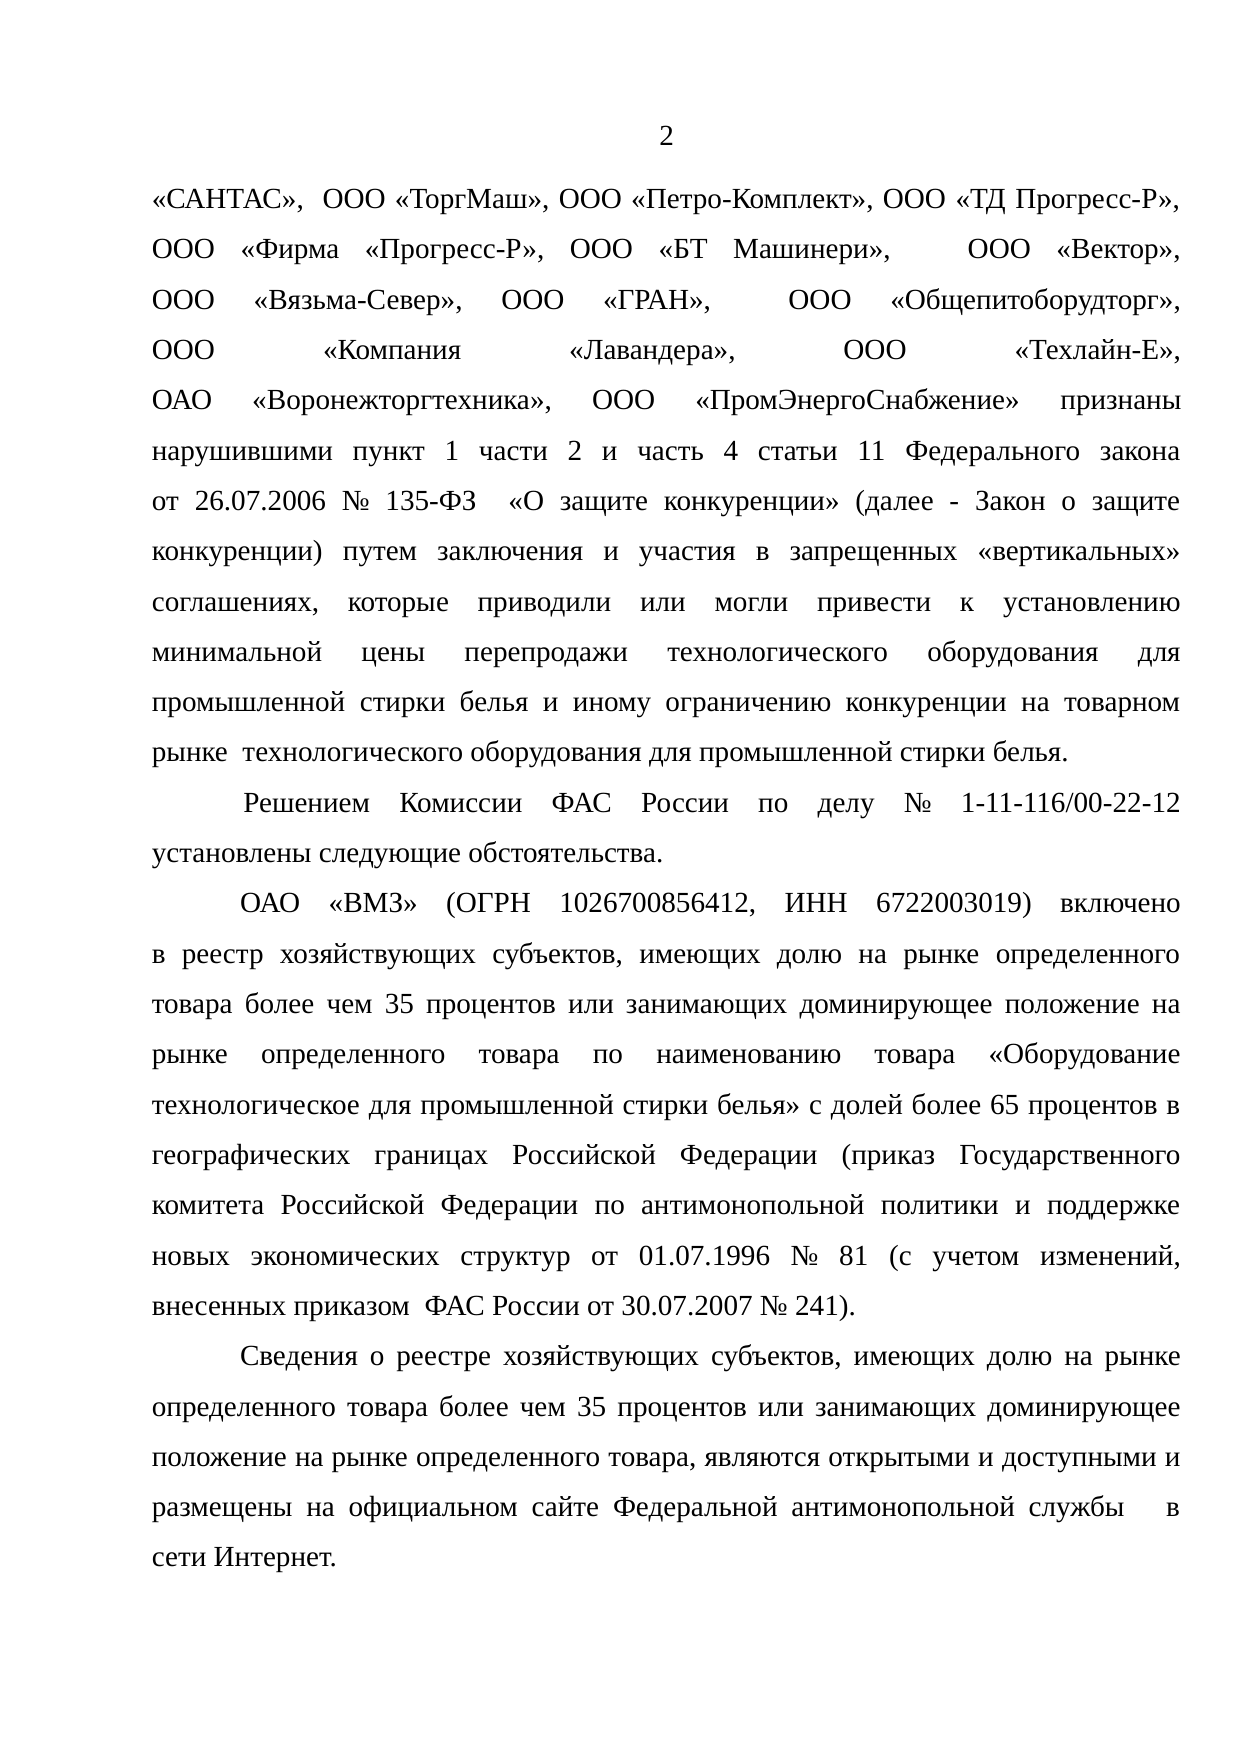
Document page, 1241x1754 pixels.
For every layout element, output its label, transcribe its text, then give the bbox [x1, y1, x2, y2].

text Решением Комиссии ФАС России по делу № 1-11-116/00-22-12 установлены следующие обстоятельства. [152, 785, 1181, 869]
list Сведения о реестре хозяйствующих субъектов, имеющих долю на рынке определенного товара более чем 35 процентов или занимающих доминирующее положение на рынке определенного товара, являются открытыми и доступными и размещены на официальном сайте Федеральной антимонопольной службы в сети Интернет. [152, 1338, 1181, 1573]
text «САНТАС», ООО «ТоргМаш», ООО «Петро-Комплект», ООО «ТД Прогресс-Р», ООО «Фирма «Прогресс-Р», ООО «БТ Машинери», ООО «Вектор», ООО «Вязьма-Север», ООО «ГРАН», ООО «Общепитоборудторг», ООО «Компания «Лавандера», ООО «Техлайн-Е», ОАО «Воронежторгтехника», ООО «ПромЭнергоСнабжение» признаны нарушившими пункт 1 части 2 и часть 4 статьи 11 Федерального закона от 26.07.2006 № 135-ФЗ «О защите конкуренции» (далее - Закон о защите конкуренции) путем заключения и участия в запрещенных «вертикальных» соглашениях, которые приводили или могли привести к установлению минимальной цены перепродажи технологического оборудования для промышленной стирки белья и иному ограничению конкуренции на товарном рынке технологического оборудования для промышленной стирки белья. [152, 181, 1181, 768]
text ОАО «ВМЗ» (ОГРН 1026700856412, ИНН 6722003019) включено в реестр хозяйствующих субъектов, имеющих долю на рынке определенного товара более чем 35 процентов или занимающих доминирующее положение на рынке определенного товара по наименованию товара «Оборудование технологическое для промышленной стирки белья» с долей более 65 процентов в географических границах Российской Федерации (приказ Государственного комитета Российской Федерации по антимонопольной политики и поддержке новых экономических структур от 01.07.1996 № 81 (с учетом изменений, внесенных приказом ФАС России от 30.07.2007 № 241). [152, 886, 1181, 1322]
